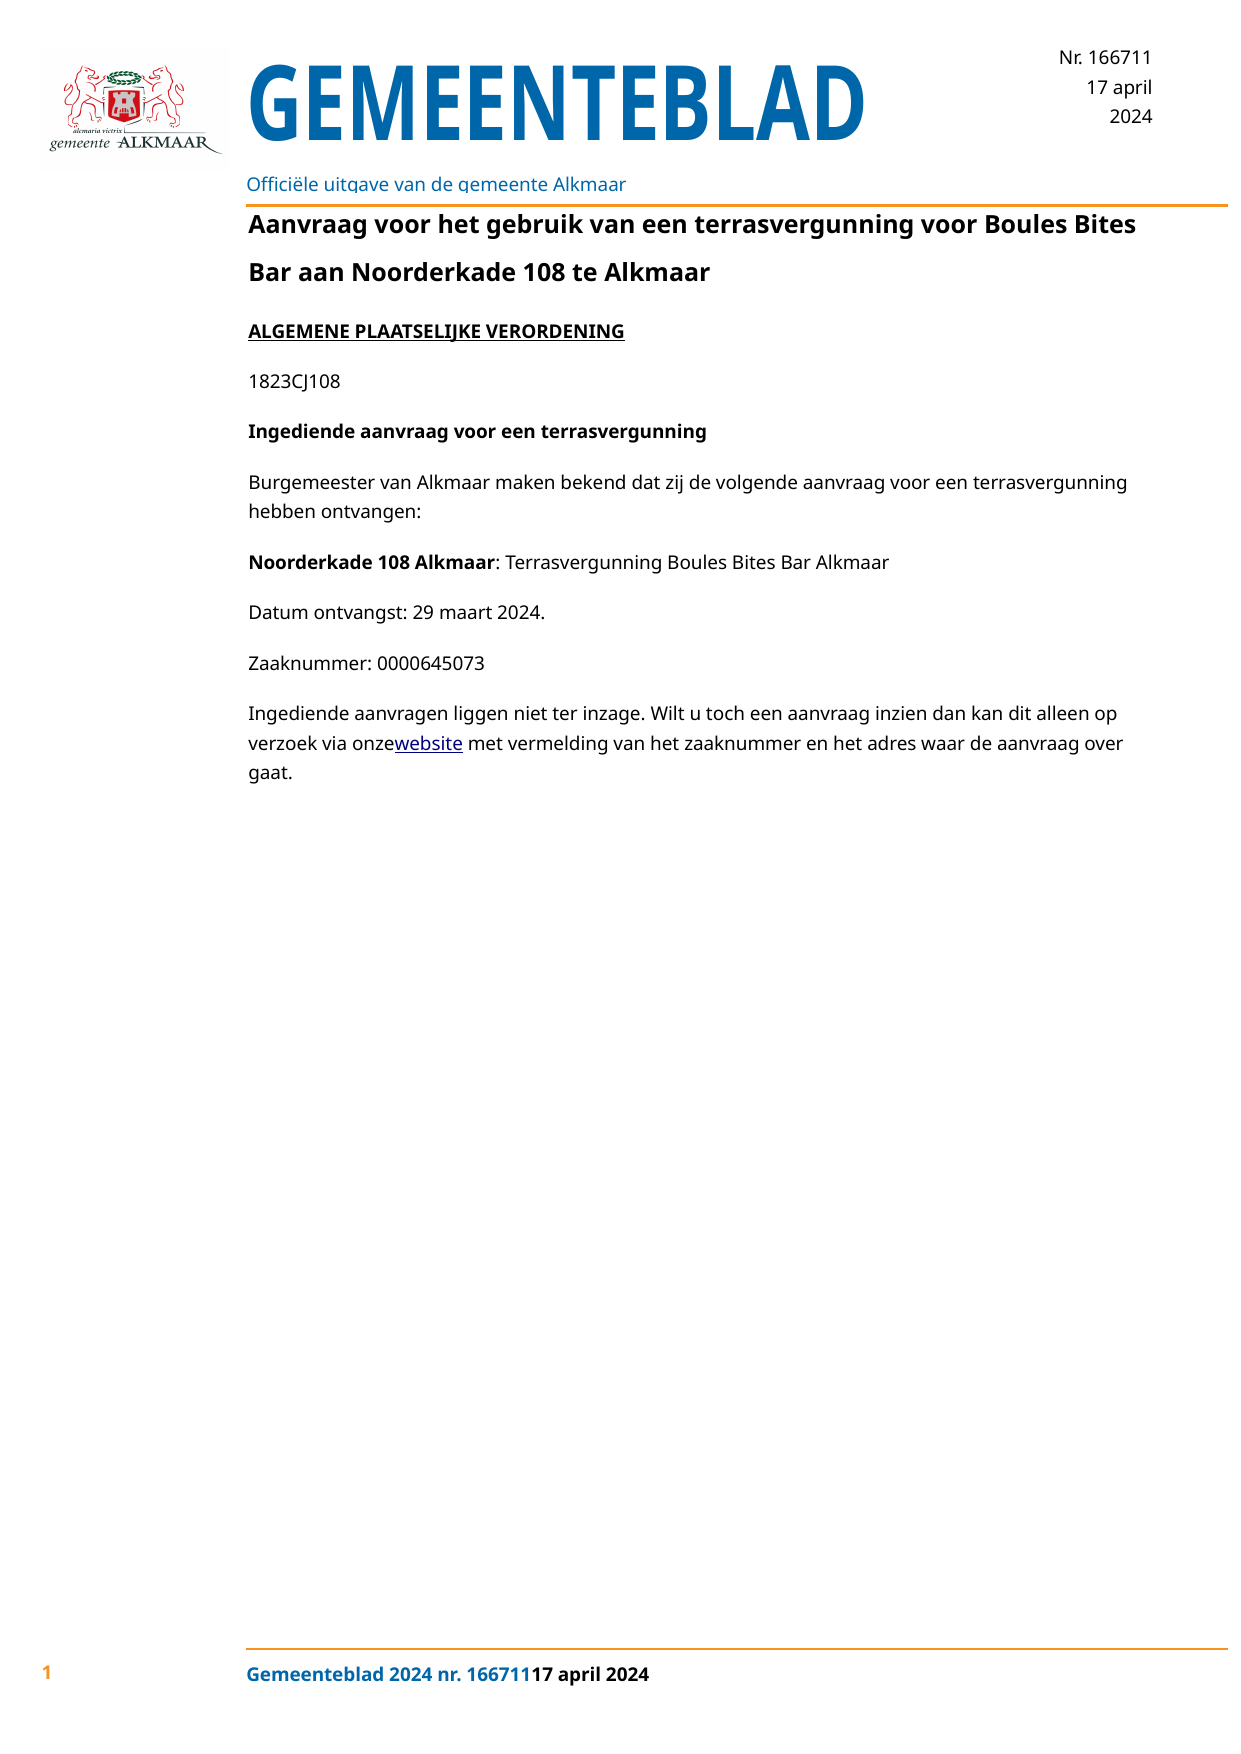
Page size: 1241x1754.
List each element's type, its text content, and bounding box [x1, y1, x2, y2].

text ALGEMENE PLAATSELIJKE VERORDENING [248, 318, 1152, 344]
text Burgemeester van Alkmaar maken bekend dat zij de volgende aanvraag voor een terrasvergunning hebben ontvangen: [248, 469, 1152, 524]
text Ingediende aanvraag voor een terrasvergunning [248, 419, 1152, 444]
text Noorderkade 108 Alkmaar: Terrasvergunning Boules Bites Bar Alkmaar [248, 549, 1152, 575]
text Zaaknummer: 0000645073 [248, 650, 1152, 676]
picture [41, 47, 231, 172]
text Aanvraag voor het gebruik van een terrasvergunning voor Boules Bites Bar aan Noorderkade 108 te Alkmaar [248, 207, 1152, 288]
text 1823CJ108 [248, 368, 1152, 394]
text Ingediende aanvragen liggen niet ter inzage. Wilt u toch een aanvraag inzien dan kan dit alleen op verzoek via onzewebsite met vermelding van het zaaknummer en het adres waar de aanvraag over gaat. [248, 700, 1152, 785]
text Datum ontvangst: 29 maart 2024. [248, 599, 1152, 625]
